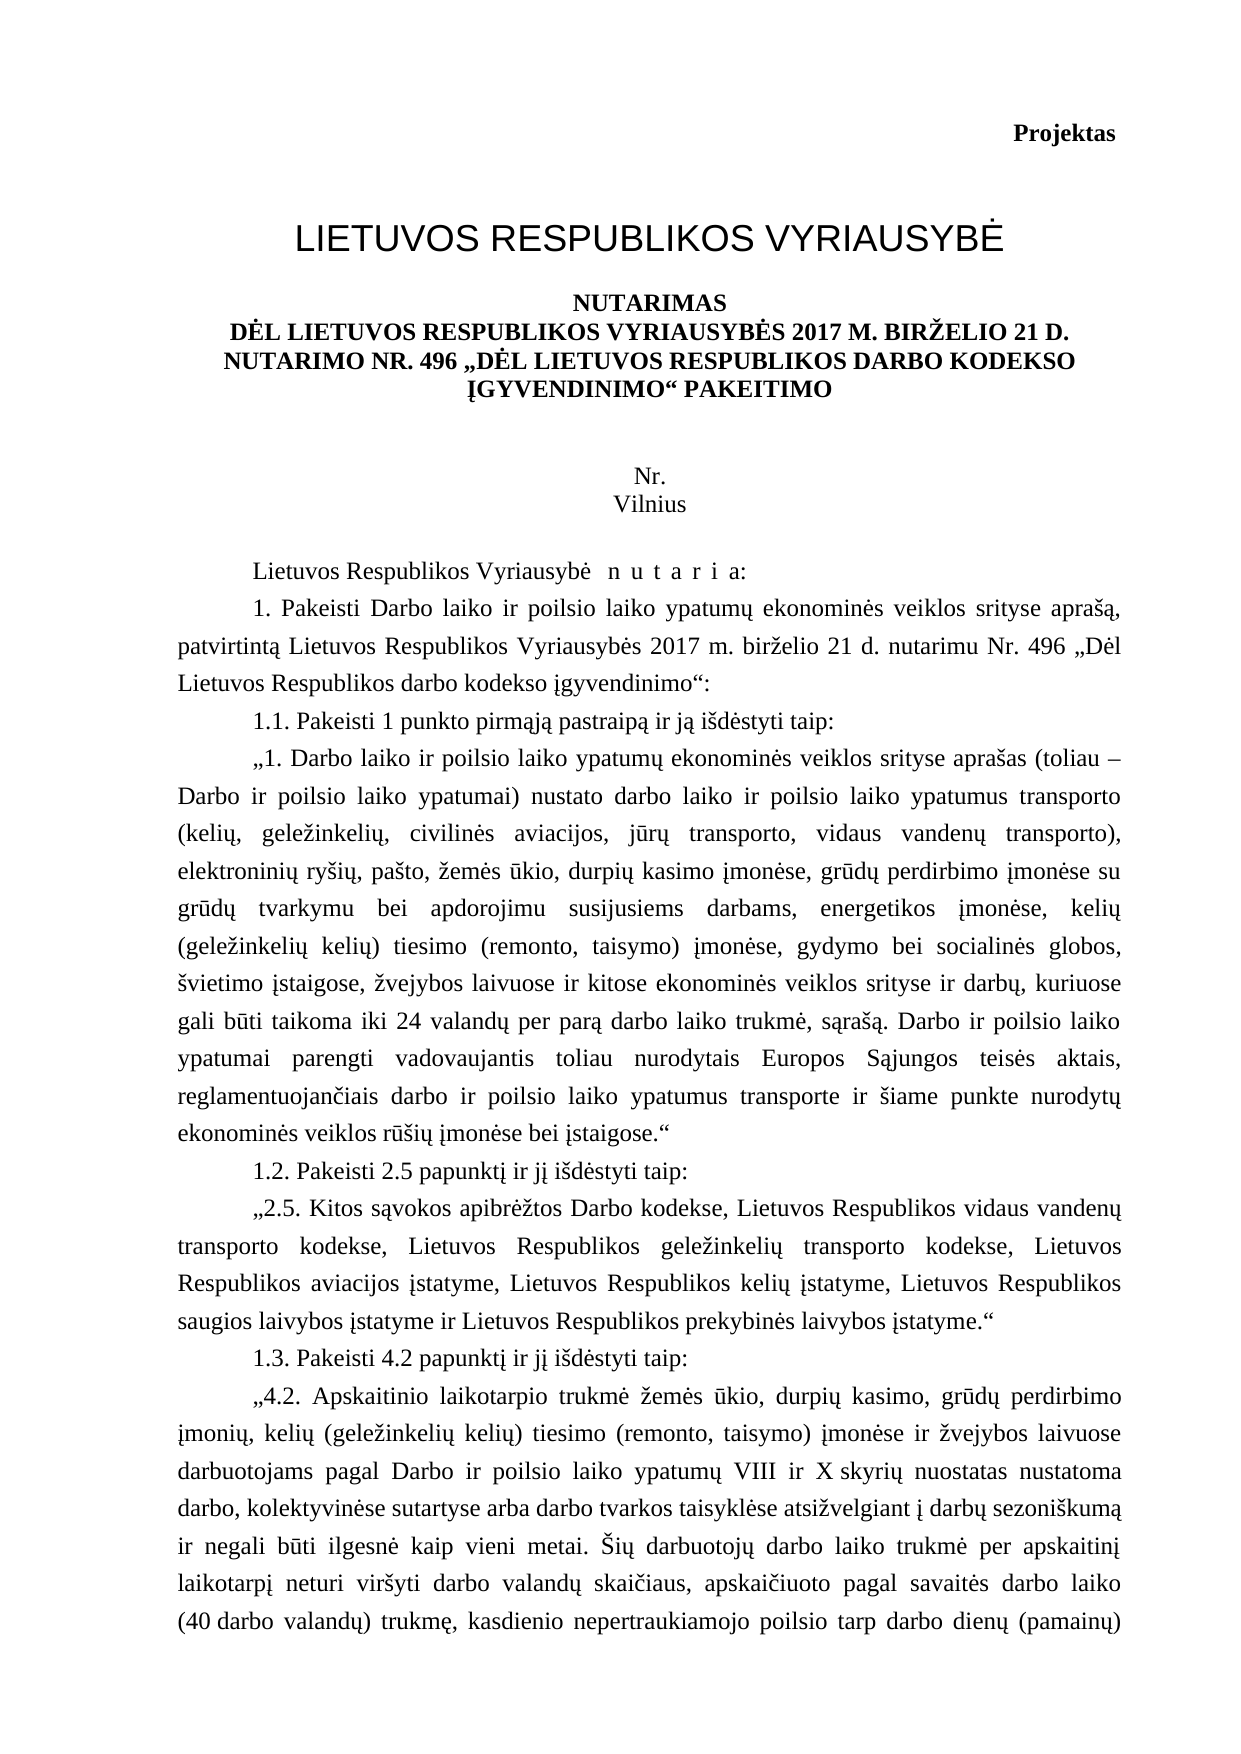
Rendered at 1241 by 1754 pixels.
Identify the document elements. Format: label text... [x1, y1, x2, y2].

text 1.2. Pakeisti 2.5 papunktį ir jį išdėstyti taip: [177, 1147, 1122, 1184]
text „4.2. Apskaitinio laikotarpio trukmė žemės ūkio, durpių kasimo, grūdų perdirbimo įmonių, kelių (geležinkelių kelių) tiesimo (remonto, taisymo) įmonėse ir žvejybos laivuose darbuotojams pagal Darbo ir poilsio laiko ypatumų VIII ir X skyrių nuostatas nustatoma darbo, kolektyvinėse sutartyse arba darbo tvarkos taisyklėse atsižvelgiant į darbų sezoniškumą ir negali būti ilgesnė kaip vieni metai. Šių darbuotojų darbo laiko trukmė per apskaitinį laikotarpį neturi viršyti darbo valandų skaičiaus, apskaičiuoto pagal savaitės darbo laiko (40 darbo valandų) trukmę, kasdienio nepertraukiamojo poilsio tarp darbo dienų (pamainų) [177, 1372, 1122, 1634]
text nutarimas [177, 288, 1122, 317]
text Vilnius [177, 489, 1122, 518]
text Lietuvos Respublikos Vyriausybė [177, 216, 1122, 259]
text 1.1. Pakeisti 1 punkto pirmąją pastraipą ir ją išdėstyti taip: [177, 697, 1122, 734]
text Nr. [177, 461, 1122, 489]
text „2.5. Kitos sąvokos apibrėžtos Darbo kodekse, Lietuvos Respublikos vidaus vandenų transporto kodekse, Lietuvos Respublikos geležinkelių transporto kodekse, Lietuvos Respublikos aviacijos įstatyme, Lietuvos Respublikos kelių įstatyme, Lietuvos Respublikos saugios laivybos įstatyme ir Lietuvos Respublikos prekybinės laivybos įstatyme.“ [177, 1184, 1122, 1334]
text Lietuvos Respublikos Vyriausybė nutaria: [177, 547, 1122, 584]
text 1. Pakeisti Darbo laiko ir poilsio laiko ypatumų ekonominės veiklos srityse aprašą, patvirtintą Lietuvos Respublikos Vyriausybės 2017 m. birželio 21 d. nutarimu Nr. 496 „Dėl Lietuvos Respublikos darbo kodekso įgyvendinimo“: [177, 584, 1122, 697]
text 1.3. Pakeisti 4.2 papunktį ir jį išdėstyti taip: [177, 1334, 1122, 1372]
text Projektas [177, 118, 1122, 147]
text DĖL LIETUVOS RESPUBLIKOS VYRIAUSYBĖS 2017 M. BIRŽELIO 21 D. NUTARIMO NR. 496 „DĖL LIETUVOS RESPUBLIKOS DARBO KODEKSO ĮGYVENDINIMO“ PAKEITIMO [177, 317, 1122, 403]
text „1. Darbo laiko ir poilsio laiko ypatumų ekonominės veiklos srityse aprašas (toliau – Darbo ir poilsio laiko ypatumai) nustato darbo laiko ir poilsio laiko ypatumus transporto (kelių, geležinkelių, civilinės aviacijos, jūrų transporto, vidaus vandenų transporto), elektroninių ryšių, pašto, žemės ūkio, durpių kasimo įmonėse, grūdų perdirbimo įmonėse su grūdų tvarkymu bei apdorojimu susijusiems darbams, energetikos įmonėse, kelių (geležinkelių kelių) tiesimo (remonto, taisymo) įmonėse, gydymo bei socialinės globos, švietimo įstaigose, žvejybos laivuose ir kitose ekonominės veiklos srityse ir darbų, kuriuose gali būti taikoma iki 24 valandų per parą darbo laiko trukmė, sąrašą. Darbo ir poilsio laiko ypatumai parengti vadovaujantis toliau nurodytais Europos Sąjungos teisės aktais, reglamentuojančiais darbo ir poilsio laiko ypatumus transporte ir šiame punkte nurodytų ekonominės veiklos rūšių įmonėse bei įstaigose.“ [177, 734, 1122, 1147]
